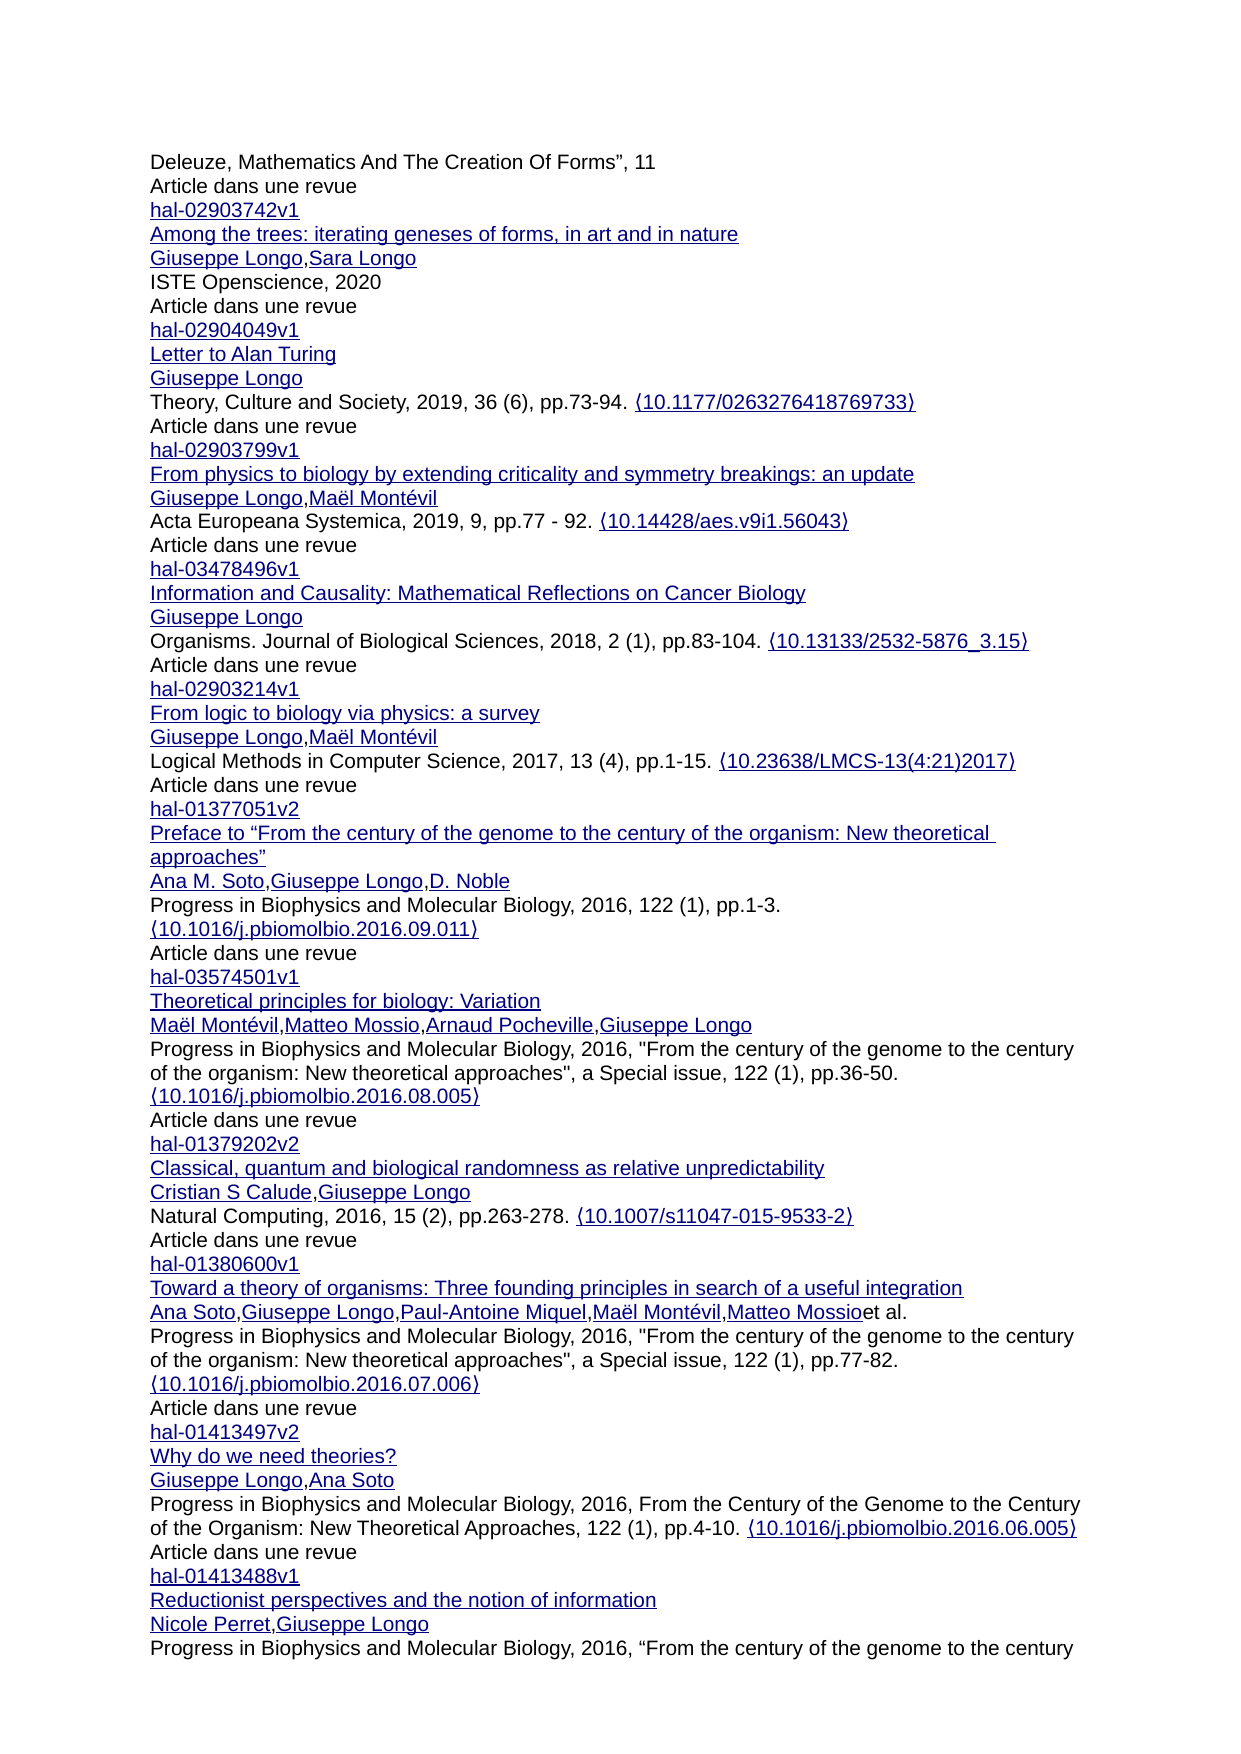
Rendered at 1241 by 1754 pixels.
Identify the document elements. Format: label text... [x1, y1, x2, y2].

table_cell Why do we need theories? Giuseppe Longo,Ana Soto Progress in Biophysics and Molecular Biology, 2016, From the Century of the Genome to the Century of the Organism: New Theoretical Approaches, 122 (1), pp.4-10. ⟨10.1016/j.pbiomolbio.2016.06.005⟩ Article dans une revue hal-01413488v1 [150, 1444, 1090, 1587]
table_cell Preface to “From the century of the genome to the century of the organism: New theoretical approaches” Ana M. Soto,Giuseppe Longo,D. Noble Progress in Biophysics and Molecular Biology, 2016, 122 (1), pp.1-3. ⟨10.1016/j.pbiomolbio.2016.09.011⟩ Article dans une revue hal-03574501v1 [150, 821, 1090, 988]
table_cell Information and Causality: Mathematical Reflections on Cancer Biology Giuseppe Longo Organisms. Journal of Biological Sciences, 2018, 2 (1), pp.83-104. ⟨10.13133/2532-5876_3.15⟩ Article dans une revue hal-02903214v1 [150, 581, 1090, 701]
table_cell Theoretical principles for biology: Variation Maël Montévil,Matteo Mossio,Arnaud Pocheville,Giuseppe Longo Progress in Biophysics and Molecular Biology, 2016, "From the century of the genome to the century of the organism: New theoretical approaches", a Special issue, 122 (1), pp.36-50. ⟨10.1016/j.pbiomolbio.2016.08.005⟩ Article dans une revue hal-01379202v2 [150, 989, 1090, 1156]
table_cell Letter to Alan Turing Giuseppe Longo Theory, Culture and Society, 2019, 36 (6), pp.73-94. ⟨10.1177/0263276418769733⟩ Article dans une revue hal-02903799v1 [150, 342, 1090, 461]
table_cell Deleuze, Mathematics And The Creation Of Forms”, 11 Article dans une revue hal-02903742v1 [150, 150, 1090, 222]
table_cell Classical, quantum and biological randomness as relative unpredictability Cristian S Calude,Giuseppe Longo Natural Computing, 2016, 15 (2), pp.263-278. ⟨10.1007/s11047-015-9533-2⟩ Article dans une revue hal-01380600v1 [150, 1156, 1090, 1276]
table_cell From logic to biology via physics: a survey Giuseppe Longo,Maël Montévil Logical Methods in Computer Science, 2017, 13 (4), pp.1-15. ⟨10.23638/LMCS-13(4:21)2017⟩ Article dans une revue hal-01377051v2 [150, 701, 1090, 821]
table_cell Toward a theory of organisms: Three founding principles in search of a useful integration Ana Soto,Giuseppe Longo,Paul-Antoine Miquel,Maël Montévil,Matteo Mossioet al. Progress in Biophysics and Molecular Biology, 2016, "From the century of the genome to the century of the organism: New theoretical approaches", a Special issue, 122 (1), pp.77-82. ⟨10.1016/j.pbiomolbio.2016.07.006⟩ Article dans une revue hal-01413497v2 [150, 1276, 1090, 1444]
table_cell From physics to biology by extending criticality and symmetry breakings: an update Giuseppe Longo,Maël Montévil Acta Europeana Systemica, 2019, 9, pp.77 - 92. ⟨10.14428/aes.v9i1.56043⟩ Article dans une revue hal-03478496v1 [150, 461, 1090, 581]
table_cell Reductionist perspectives and the notion of information Nicole Perret,Giuseppe Longo Progress in Biophysics and Molecular Biology, 2016, “From the century of the genome to the century [150, 1588, 1090, 1659]
table_cell Among the trees: iterating geneses of forms, in art and in nature Giuseppe Longo,Sara Longo ISTE Openscience, 2020 Article dans une revue hal-02904049v1 [150, 222, 1090, 342]
